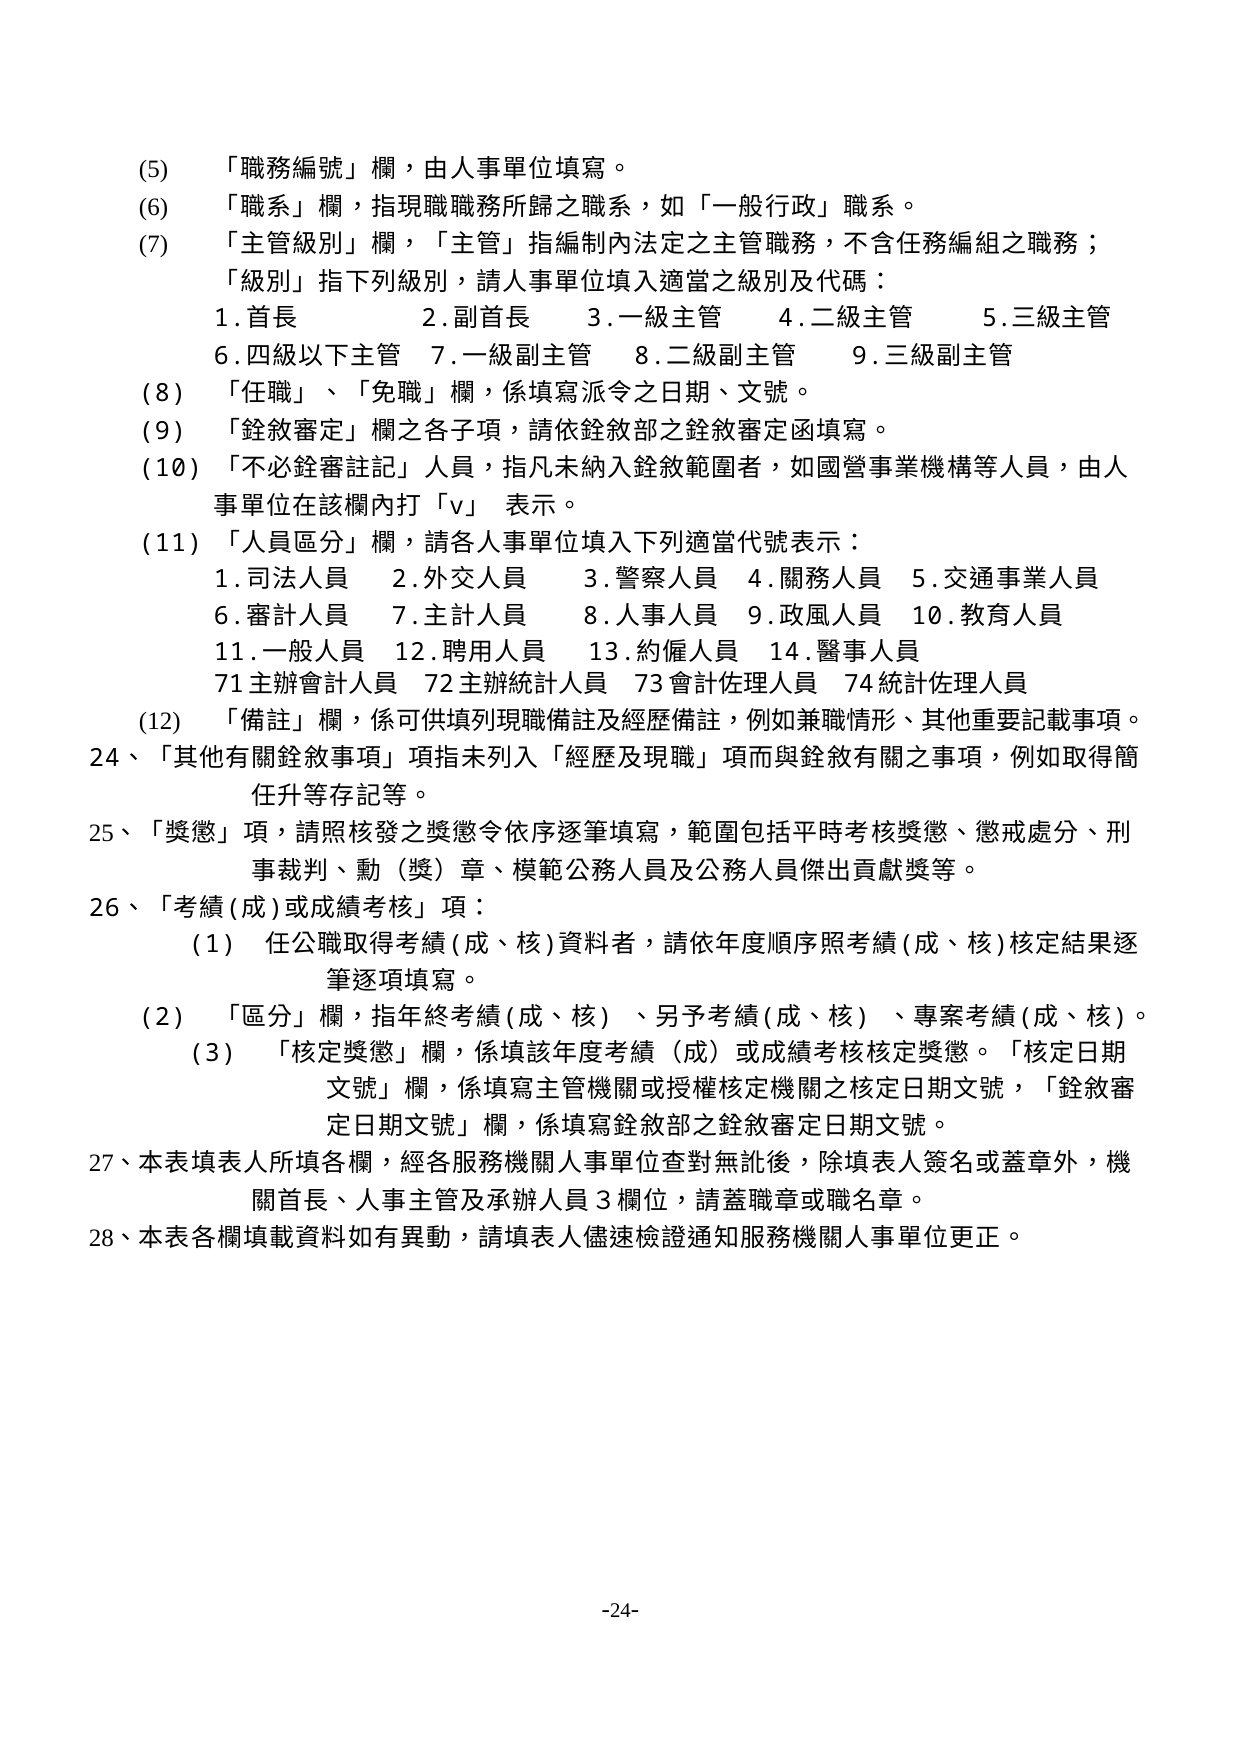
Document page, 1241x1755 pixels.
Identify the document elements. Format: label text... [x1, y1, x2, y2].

list 任公職取得考績(成、核)資料者，請依年度順序照考績(成、核)核定結果逐筆逐項填寫。 [189, 924, 1152, 996]
text 1.首長 2.副首長 3.一級主管 4.二級主管 5.三級主管 [214, 298, 1152, 334]
text 1.司法人員 2.外交人員 3.警察人員 4.關務人員 5.交通事業人員 [214, 559, 1152, 595]
text 71主辦會計人員 72主辦統計人員 73會計佐理人員 74統計佐理人員 [214, 668, 1152, 699]
list 「核定獎懲」欄，係填該年度考績（成）或成績考核核定獎懲。「核定日期文號」欄，係填寫主管機關或授權核定機關之核定日期文號，「銓敘審定日期文號」欄，係填寫銓敘部之銓敘審定日期文號。 [189, 1033, 1152, 1141]
list 「備註」欄，係可供填列現職備註及經歷備註，例如兼職情形、其他重要記載事項。 [139, 699, 1152, 736]
list 「人員區分」欄，請各人事單位填入下列適當代號表示： [139, 521, 1152, 559]
list 「考績(成)或成績考核」項： [89, 886, 1152, 924]
list 「職務編號」欄，由人事單位填寫。 [139, 148, 1152, 185]
list 「銓敘審定」欄之各子項，請依銓敘部之銓敘審定函填寫。 [139, 409, 1152, 446]
text 6.四級以下主管 7.一級副主管 8.二級副主管 9.三級副主管 [214, 334, 1152, 371]
list 「主管級別」欄，「主管」指編制內法定之主管職務，不含任務編組之職務；「級別」指下列級別，請人事單位填入適當之級別及代碼： [139, 223, 1152, 298]
list 「區分」欄，指年終考績(成、核) 、另予考績(成、核) 、專案考績(成、核)。 [139, 996, 1152, 1033]
list 「任職」、「免職」欄，係填寫派令之日期、文號。 [139, 371, 1152, 409]
list 「獎懲」項，請照核發之獎懲令依序逐筆填寫，範圍包括平時考核獎懲、懲戒處分、刑事裁判、勳（獎）章、模範公務人員及公務人員傑出貢獻獎等。 [89, 811, 1152, 886]
text 6.審計人員 7.主計人員 8.人事人員 9.政風人員 10.教育人員 [214, 595, 1152, 631]
list 「職系」欄，指現職職務所歸之職系，如「一般行政」職系。 [139, 185, 1152, 223]
list 「不必銓審註記」人員，指凡未納入銓敘範圍者，如國營事業機構等人員，由人事單位在該欄內打「v」 表示。 [139, 446, 1152, 521]
list 「其他有關銓敘事項」項指未列入「經歷及現職」項而與銓敘有關之事項，例如取得簡任升等存記等。 [89, 736, 1152, 811]
list 本表填表人所填各欄，經各服務機關人事單位查對無訛後，除填表人簽名或蓋章外，機關首長、人事主管及承辦人員３欄位，請蓋職章或職名章。 [89, 1141, 1152, 1216]
list 本表各欄填載資料如有異動，請填表人儘速檢證通知服務機關人事單位更正。 [89, 1216, 1152, 1254]
text 11.一般人員 12.聘用人員 13.約僱人員 14.醫事人員 [214, 631, 1152, 668]
